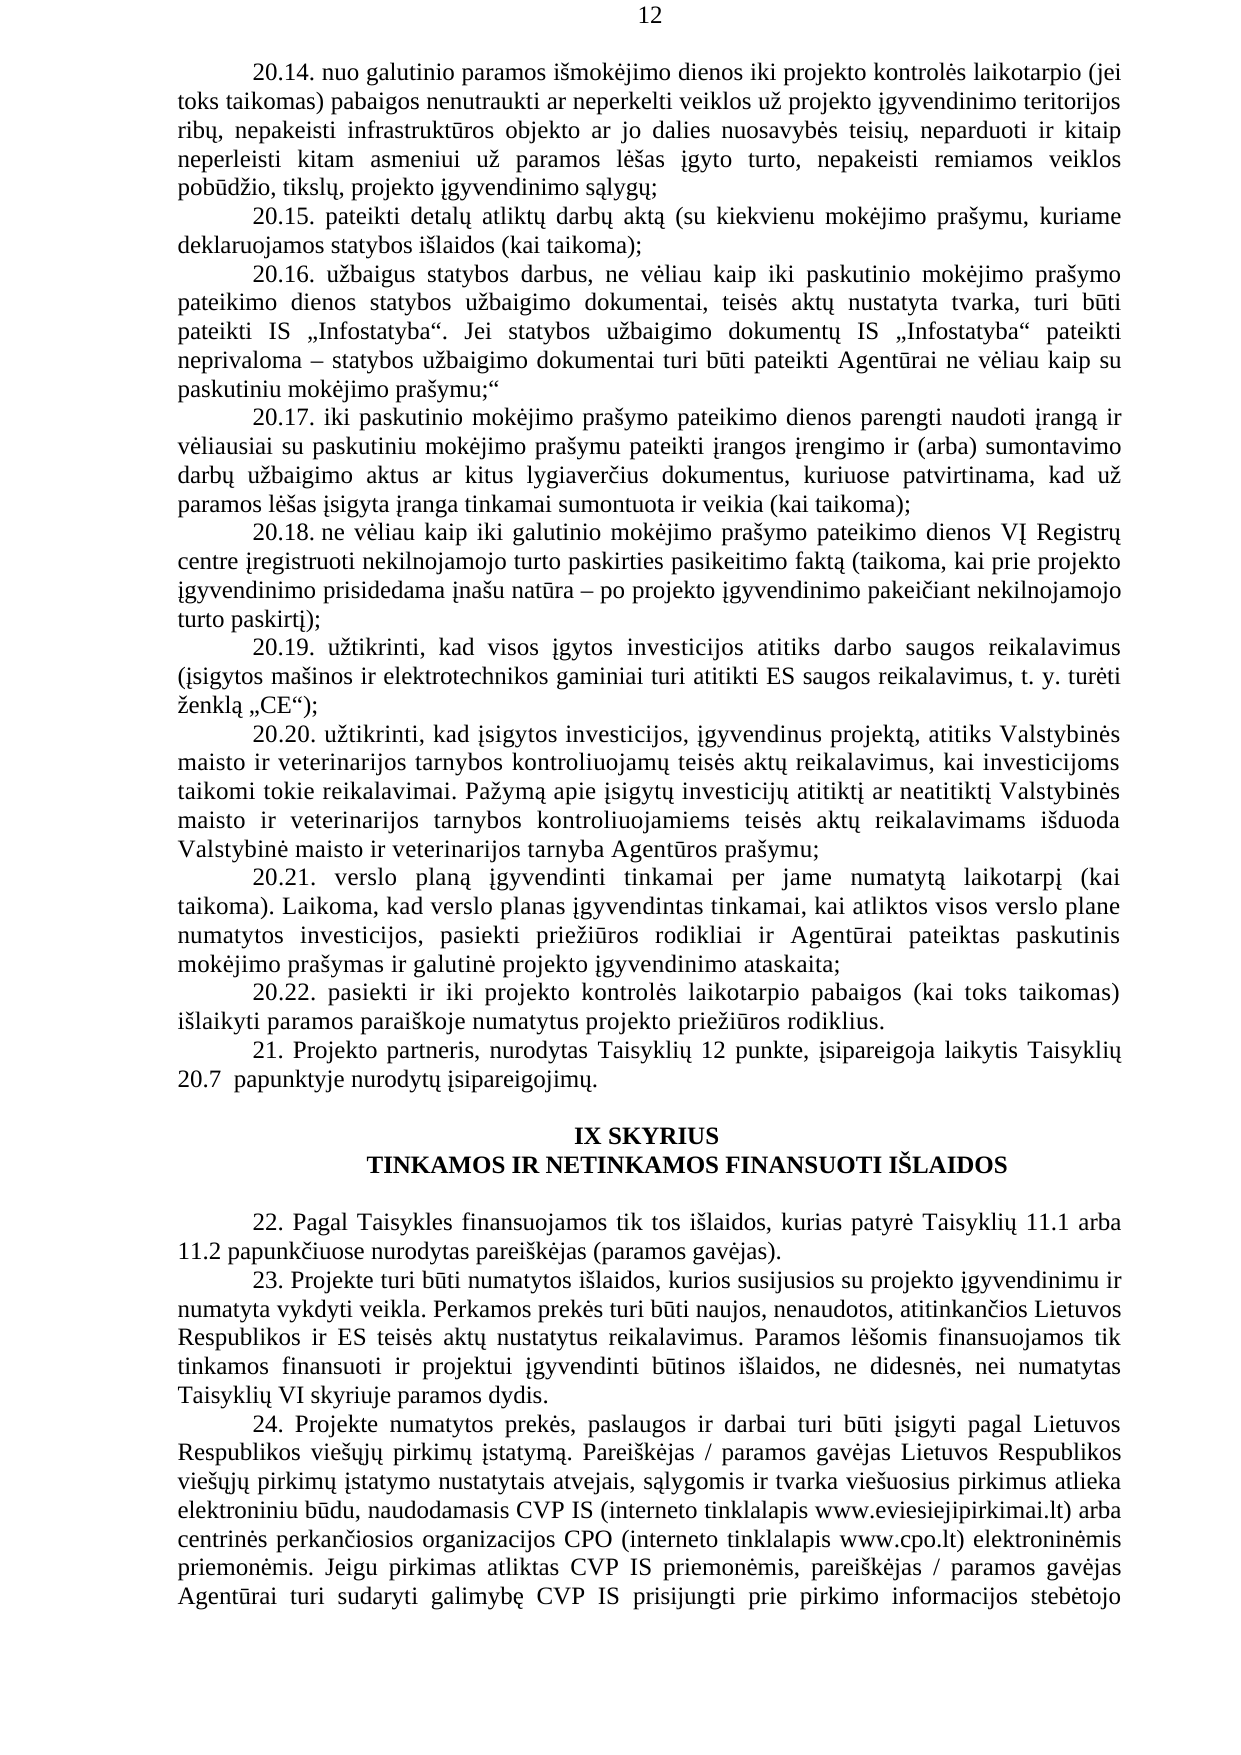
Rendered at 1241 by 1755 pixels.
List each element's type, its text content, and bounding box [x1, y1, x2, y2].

text 24. Projekte numatytos prekės, paslaugos ir darbai turi būti įsigyti pagal Lietuvos Respublikos viešųjų pirkimų įstatymą. Pareiškėjas / paramos gavėjas Lietuvos Respublikos viešųjų pirkimų įstatymo nustatytais atvejais, sąlygomis ir tvarka viešuosius pirkimus atlieka elektroniniu būdu, naudodamasis CVP IS (interneto tinklalapis www.eviesiejipirkimai.lt) arba centrinės perkančiosios organizacijos CPO (interneto tinklalapis www.cpo.lt) elektroninėmis priemonėmis. Jeigu pirkimas atliktas CVP IS priemonėmis, pareiškėjas / paramos gavėjas Agentūrai turi sudaryti galimybę CVP IS prisijungti prie pirkimo informacijos stebėtojo [177, 1409, 1122, 1610]
text 20.22. pasiekti ir iki projekto kontrolės laikotarpio pabaigos (kai toks taikomas) išlaikyti paramos paraiškoje numatytus projekto priežiūros rodiklius. [177, 977, 1122, 1035]
text 20.18. ne vėliau kaip iki galutinio mokėjimo prašymo pateikimo dienos VĮ Registrų centre įregistruoti nekilnojamojo turto paskirties pasikeitimo faktą (taikoma, kai prie projekto įgyvendinimo prisidedama įnašu natūra – po projekto įgyvendinimo pakeičiant nekilnojamojo turto paskirtį); [177, 517, 1122, 632]
text 20.19. užtikrinti, kad visos įgytos investicijos atitiks darbo saugos reikalavimus (įsigytos mašinos ir elektrotechnikos gaminiai turi atitikti ES saugos reikalavimus, t. y. turėti ženklą „CE“); [177, 632, 1122, 719]
text 22. Pagal Taisykles finansuojamos tik tos išlaidos, kurias patyrė Taisyklių 11.1 arba 11.2 papunkčiuose nurodytas pareiškėjas (paramos gavėjas). [177, 1207, 1122, 1265]
text 20.16. užbaigus statybos darbus, ne vėliau kaip iki paskutinio mokėjimo prašymo pateikimo dienos statybos užbaigimo dokumentai, teisės aktų nustatyta tvarka, turi būti pateikti IS „Infostatyba“. Jei statybos užbaigimo dokumentų IS „Infostatyba“ pateikti neprivaloma – statybos užbaigimo dokumentai turi būti pateikti Agentūrai ne vėliau kaip su paskutiniu mokėjimo prašymu;“ [177, 259, 1122, 402]
text 20.15. pateikti detalų atliktų darbų aktą (su kiekvienu mokėjimo prašymu, kuriame deklaruojamos statybos išlaidos (kai taikoma); [177, 201, 1122, 259]
text 20.14. nuo galutinio paramos išmokėjimo dienos iki projekto kontrolės laikotarpio (jei toks taikomas) pabaigos nenutraukti ar neperkelti veiklos už projekto įgyvendinimo teritorijos ribų, nepakeisti infrastruktūros objekto ar jo dalies nuosavybės teisių, neparduoti ir kitaip neperleisti kitam asmeniui už paramos lėšas įgyto turto, nepakeisti remiamos veiklos pobūdžio, tikslų, projekto įgyvendinimo sąlygų; [177, 57, 1122, 201]
text 20.20. užtikrinti, kad įsigytos investicijos, įgyvendinus projektą, atitiks Valstybinės maisto ir veterinarijos tarnybos kontroliuojamų teisės aktų reikalavimus, kai investicijoms taikomi tokie reikalavimai. Pažymą apie įsigytų investicijų atitiktį ar neatitiktį Valstybinės maisto ir veterinarijos tarnybos kontroliuojamiems teisės aktų reikalavimams išduoda Valstybinė maisto ir veterinarijos tarnyba Agentūros prašymu; [177, 719, 1122, 862]
text 20.21. verslo planą įgyvendinti tinkamai per jame numatytą laikotarpį (kai taikoma). Laikoma, kad verslo planas įgyvendintas tinkamai, kai atliktos visos verslo plane numatytos investicijos, pasiekti priežiūros rodikliai ir Agentūrai pateiktas paskutinis mokėjimo prašymas ir galutinė projekto įgyvendinimo ataskaita; [177, 862, 1122, 977]
text TINKAMOS IR NETINKAMOS FINANSUOTI IŠLAIDOS [177, 1150, 1122, 1179]
text 20.17. iki paskutinio mokėjimo prašymo pateikimo dienos parengti naudoti įrangą ir vėliausiai su paskutiniu mokėjimo prašymu pateikti įrangos įrengimo ir (arba) sumontavimo darbų užbaigimo aktus ar kitus lygiaverčius dokumentus, kuriuose patvirtinama, kad už paramos lėšas įsigyta įranga tinkamai sumontuota ir veikia (kai taikoma); [177, 402, 1122, 517]
text IX SKYRIUS [177, 1121, 1122, 1150]
text 21. Projekto partneris, nurodytas Taisyklių 12 punkte, įsipareigoja laikytis Taisyklių 20.7 papunktyje nurodytų įsipareigojimų. [177, 1035, 1122, 1092]
text 23. Projekte turi būti numatytos išlaidos, kurios susijusios su projekto įgyvendinimu ir numatyta vykdyti veikla. Perkamos prekės turi būti naujos, nenaudotos, atitinkančios Lietuvos Respublikos ir ES teisės aktų nustatytus reikalavimus. Paramos lėšomis finansuojamos tik tinkamos finansuoti ir projektui įgyvendinti būtinos išlaidos, ne didesnės, nei numatytas Taisyklių VI skyriuje paramos dydis. [177, 1265, 1122, 1409]
